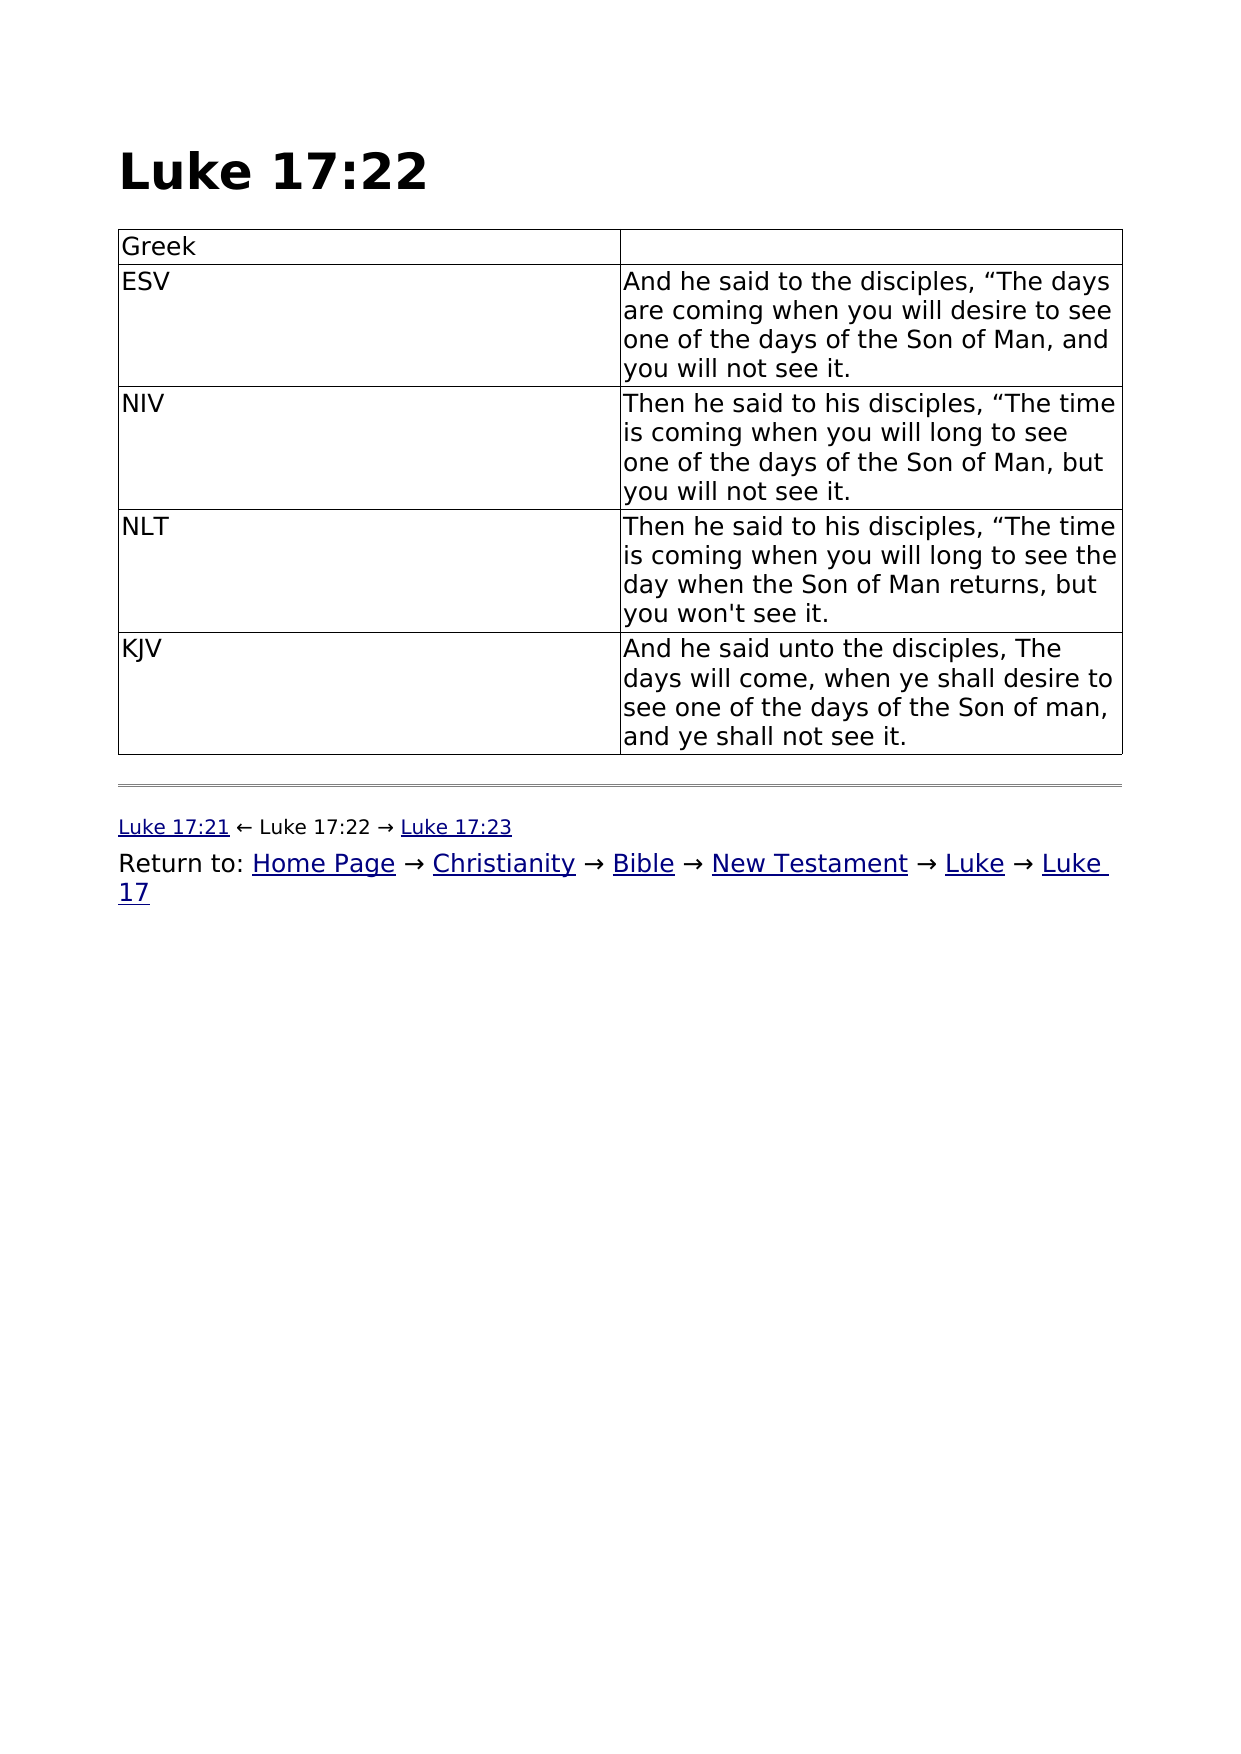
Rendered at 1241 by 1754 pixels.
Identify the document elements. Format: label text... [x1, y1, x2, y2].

table_header Greek [119, 230, 620, 264]
table_cell NIV [119, 387, 620, 509]
text Luke 17:21 ← Luke 17:22 → Luke 17:23 [118, 815, 1122, 849]
table_header [621, 230, 1122, 264]
table_cell ESV [119, 265, 620, 386]
table_cell NLT [119, 510, 620, 632]
subtitle Luke 17:22 [118, 143, 1122, 201]
table_cell And he said unto the disciples, The days will come, when ye shall desire to see one of the days of the Son of man, and ye shall not see it. [621, 633, 1122, 754]
table_cell And he said to the disciples, “The days are coming when you will desire to see one of the days of the Son of Man, and you will not see it. [621, 265, 1122, 386]
table_cell Then he said to his disciples, “The time is coming when you will long to see the day when the Son of Man returns, but you won't see it. [621, 510, 1122, 632]
table_cell Then he said to his disciples, “The time is coming when you will long to see one of the days of the Son of Man, but you will not see it. [621, 387, 1122, 509]
table_cell KJV [119, 633, 620, 754]
text Return to: Home Page → Christianity → Bible → New Testament → Luke → Luke 17 [118, 849, 1122, 908]
